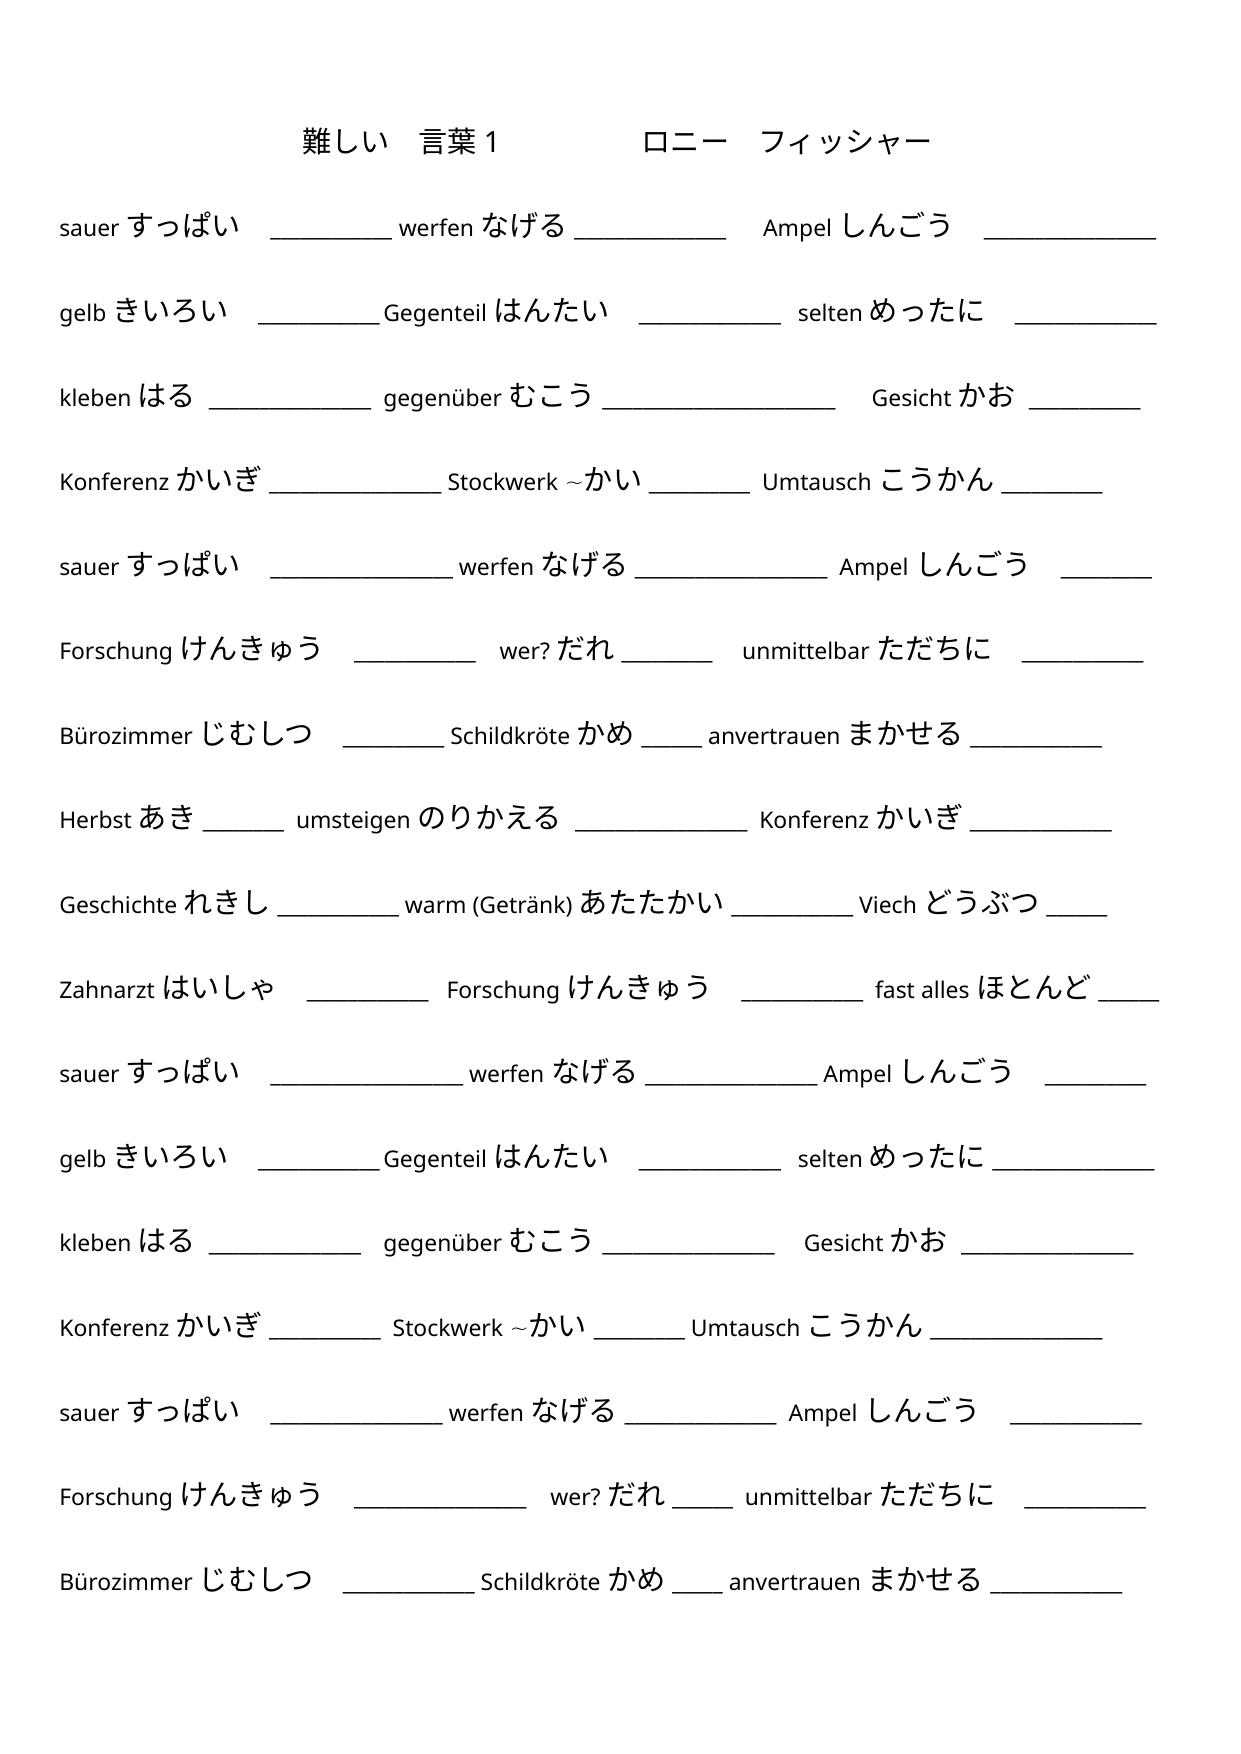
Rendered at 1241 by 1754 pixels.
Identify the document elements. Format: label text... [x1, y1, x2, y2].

text Zahnarzt はいしゃ ____________ Forschung けんきゅう ____________ fast alles ほとんど ______ [59, 964, 1175, 1006]
text sauer すっぱい __________________ werfen なげる ___________________ Ampel しんごう _________ [59, 541, 1175, 583]
text kleben はる ________________ gegenüber むこう _______________________ Gesicht かお ___________ [59, 372, 1175, 414]
text sauer すっぱい ____________ werfen なげる _______________ Ampel しんごう _________________ [59, 203, 1175, 245]
text Herbst あき ________ umsteigen のりかえる _________________ Konferenz かいぎ ______________ [59, 795, 1175, 837]
text Konferenz かいぎ ___________ Stockwerk ~かい _________ Umtausch こうかん _________________ [59, 1302, 1175, 1345]
text gelb きいろい ____________ Gegenteil はんたい ______________ selten めったに ______________ [59, 287, 1175, 330]
text Bürozimmer じむしつ _____________ Schildkröte かめ _____ anvertrauen まかせる _____________ [59, 1556, 1175, 1598]
text Geschichte れきし ____________ warm (Getränk) あたたかい ____________ Viech どうぶつ ______ [59, 879, 1175, 922]
text 難しい 言葉 1 ロニー フィッシャー [59, 118, 1175, 161]
text Bürozimmer じむしつ __________ Schildkröte かめ ______ anvertrauen まかせる _____________ [59, 710, 1175, 753]
text sauer すっぱい ___________________ werfen なげる _________________ Ampel しんごう __________ [59, 1049, 1175, 1091]
text Konferenz かいぎ _________________ Stockwerk ~かい __________ Umtausch こうかん __________ [59, 457, 1175, 499]
text gelb きいろい ____________ Gegenteil はんたい ______________ selten めったに ________________ [59, 1133, 1175, 1176]
text Forschung けんきゅう _________________ wer? だれ ______ unmittelbar ただちに ____________ [59, 1472, 1175, 1514]
text Forschung けんきゅう ____________ wer? だれ _________ unmittelbar ただちに ____________ [59, 626, 1175, 668]
text sauer すっぱい _________________ werfen なげる _______________ Ampel しんごう _____________ [59, 1387, 1175, 1429]
text kleben はる _______________ gegenüber むこう _________________ Gesicht かお _________________ [59, 1218, 1175, 1260]
